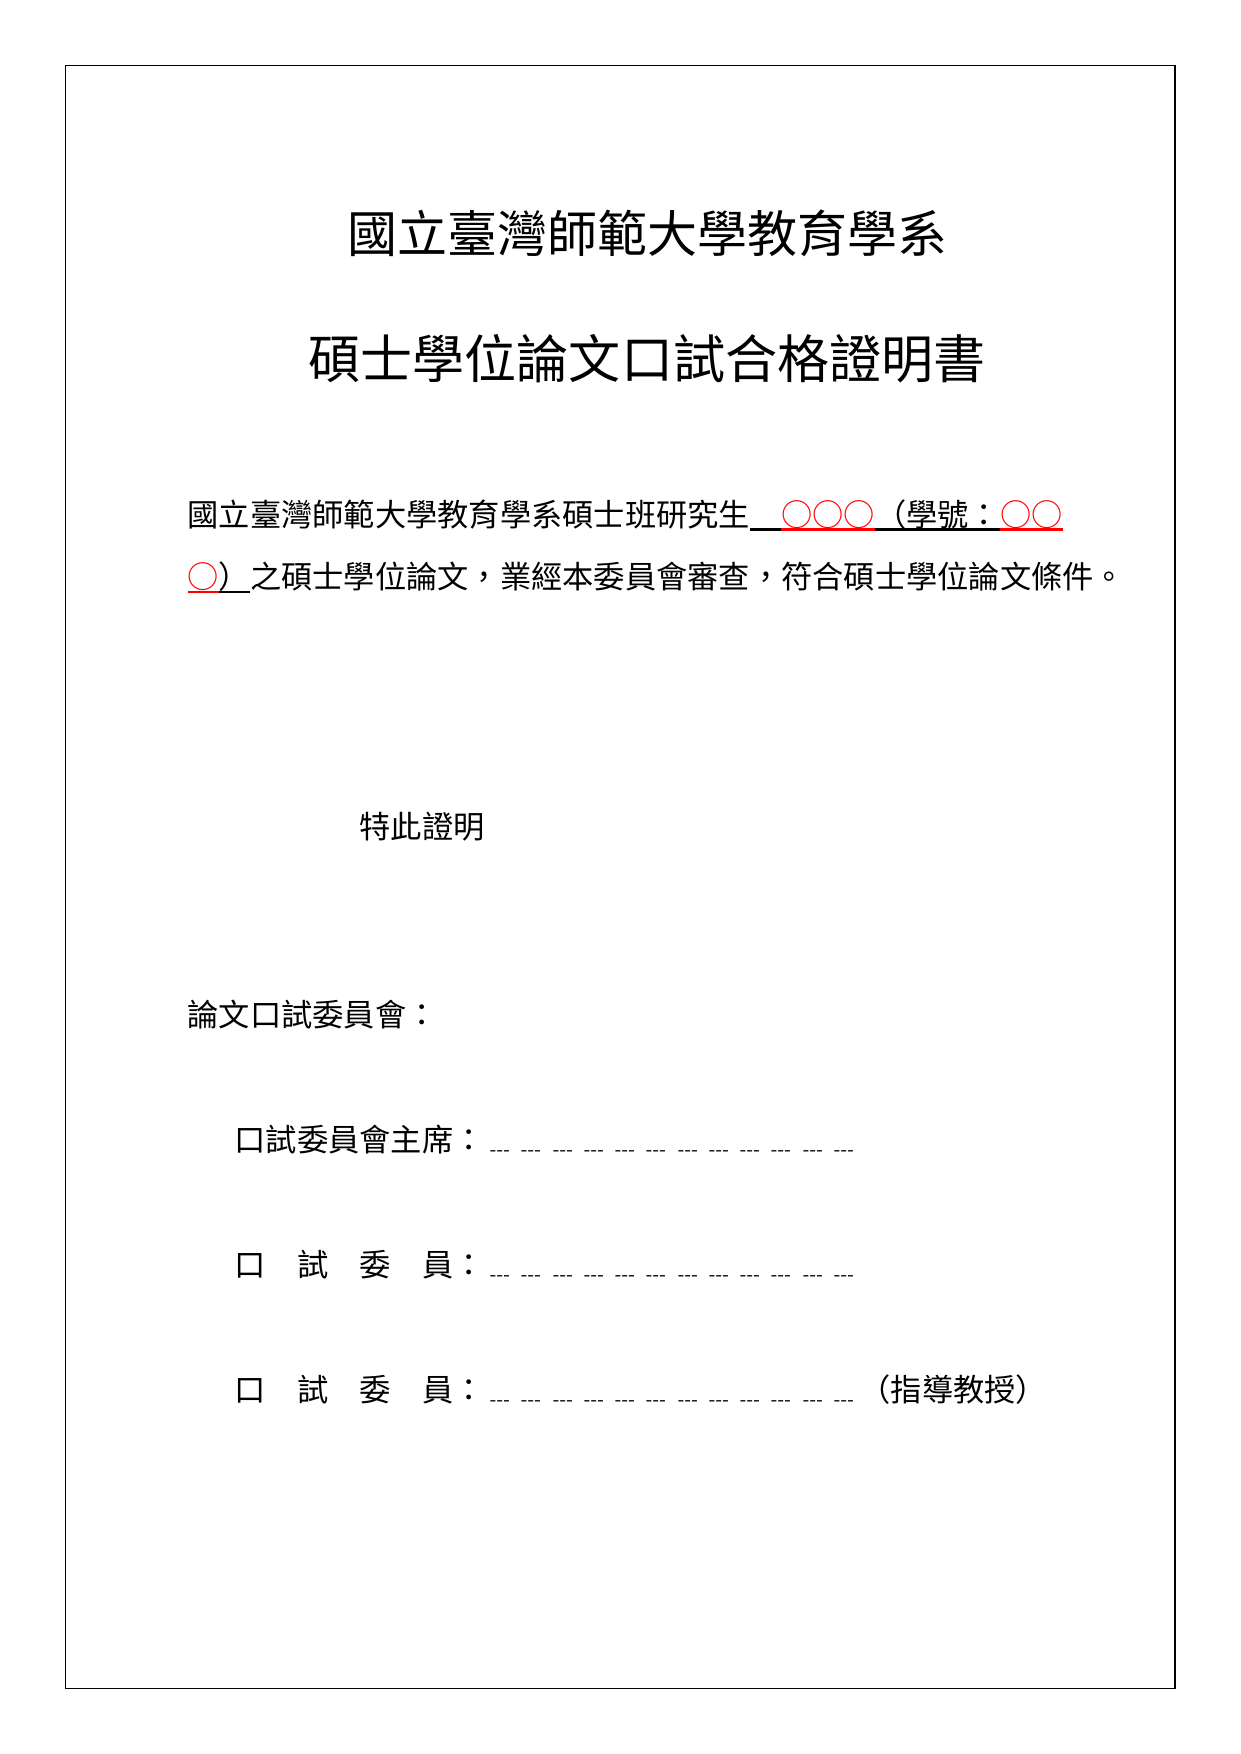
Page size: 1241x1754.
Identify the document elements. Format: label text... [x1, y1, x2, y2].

text 口 試 委 員：﹍﹍﹍﹍﹍﹍﹍﹍﹍﹍﹍﹍（指導教授） [187, 1346, 1106, 1408]
text 國立臺灣師範大學教育學系碩士班研究生 ○○○（學號：○○○）之碩士學位論文，業經本委員會審查，符合碩士學位論文條件。 [187, 471, 1106, 596]
text 論文口試委員會： [187, 971, 1106, 1033]
text 國立臺灣師範大學教育學系 [187, 158, 1106, 283]
text 口 試 委 員：﹍﹍﹍﹍﹍﹍﹍﹍﹍﹍﹍﹍ [187, 1221, 1106, 1283]
text 特此證明 [187, 783, 1106, 846]
text 口試委員會主席：﹍﹍﹍﹍﹍﹍﹍﹍﹍﹍﹍﹍ [187, 1096, 1106, 1158]
text 碩士學位論文口試合格證明書 [187, 283, 1106, 408]
